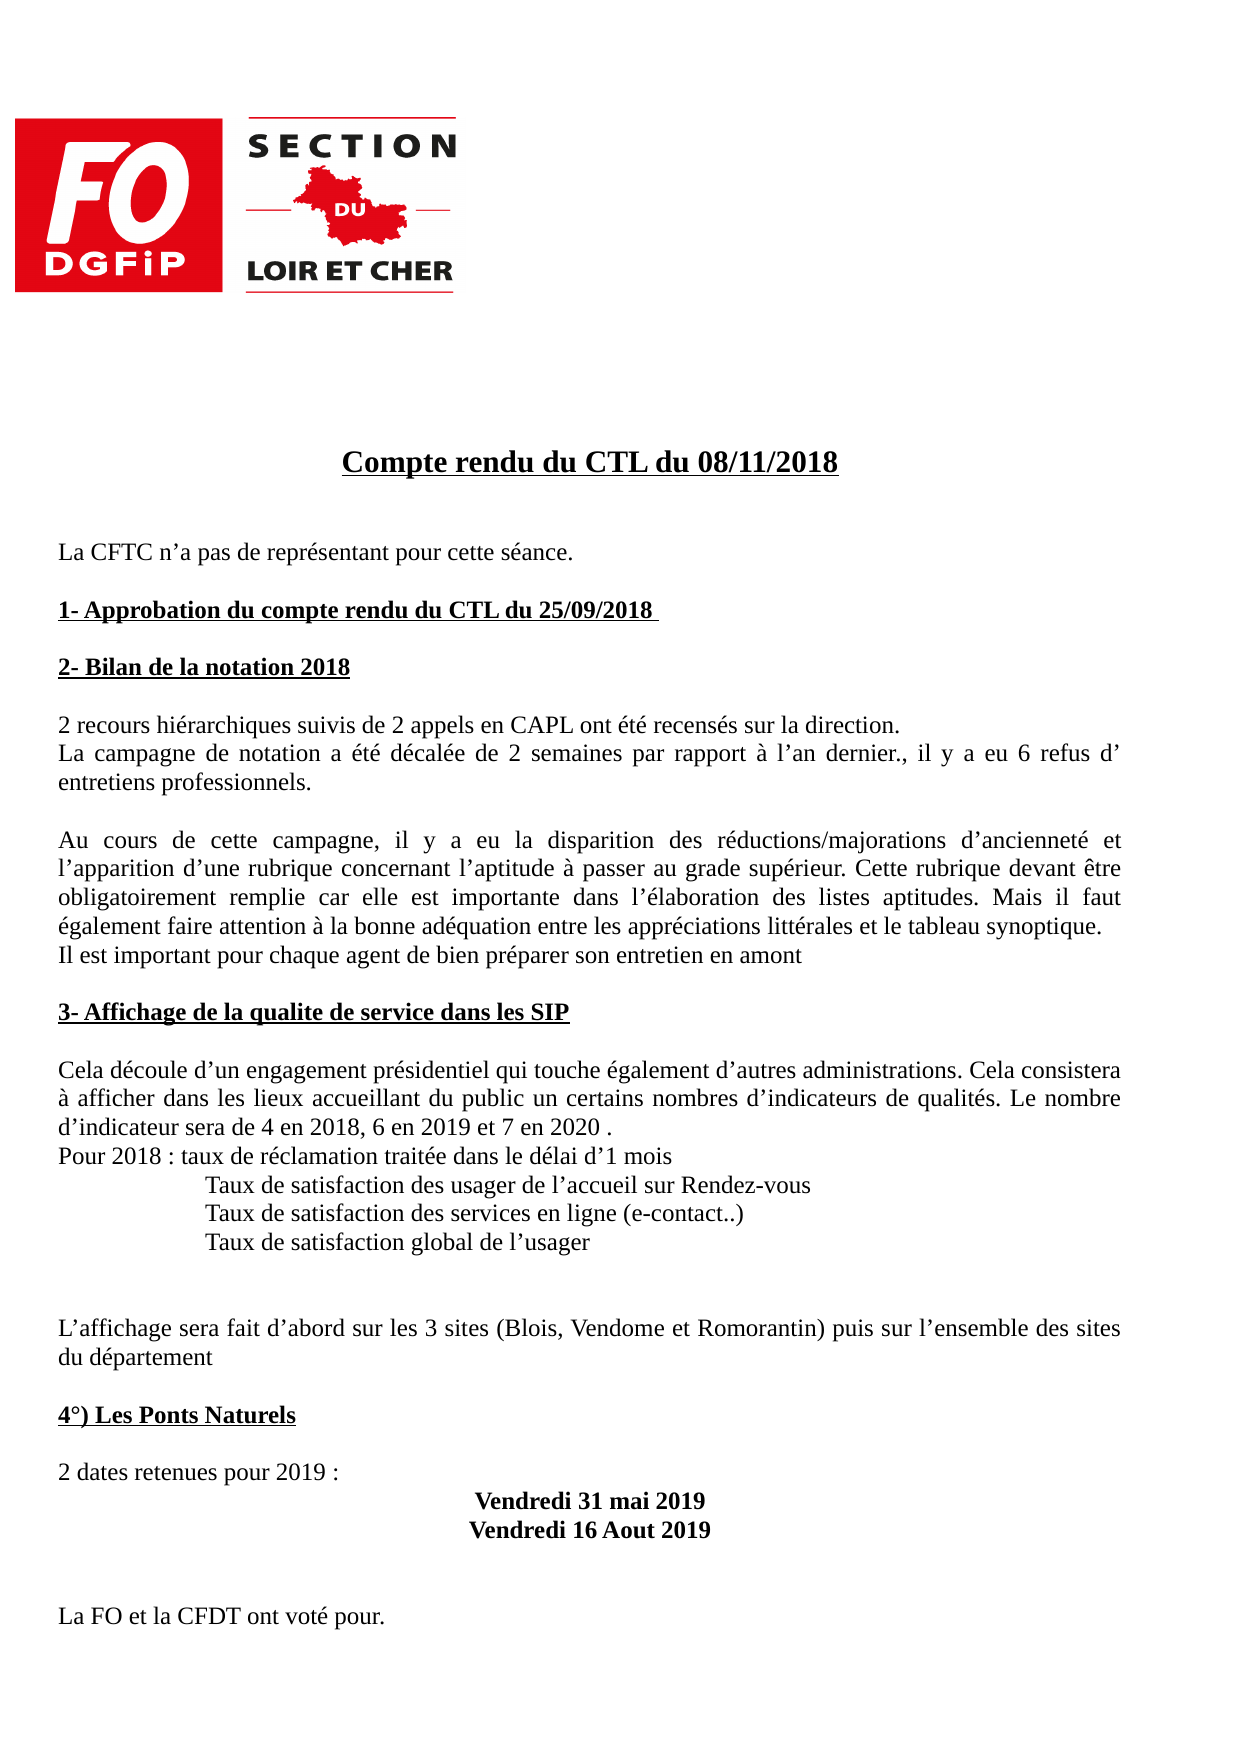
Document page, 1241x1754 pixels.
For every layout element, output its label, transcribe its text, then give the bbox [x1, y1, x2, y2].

text La CFTC n’a pas de représentant pour cette séance. [58, 537, 1122, 566]
text Il est important pour chaque agent de bien préparer son entretien en amont [58, 940, 1122, 968]
text L’affichage sera fait d’abord sur les 3 sites (Blois, Vendome et Romorantin) puis sur l’ensemble des sites du département [58, 1313, 1122, 1371]
text La FO et la CFDT ont voté pour. [58, 1601, 1122, 1630]
text 3- Affichage de la qualite de service dans les SIP [58, 997, 1122, 1026]
text 2 dates retenues pour 2019 : [58, 1457, 1122, 1486]
text Cela découle d’un engagement présidentiel qui touche également d’autres administrations. Cela consistera à afficher dans les lieux accueillant du public un certains nombres d’indicateurs de qualités. Le nombre d’indicateur sera de 4 en 2018, 6 en 2019 et 7 en 2020 . [58, 1055, 1122, 1141]
text Au cours de cette campagne, il y a eu la disparition des réductions/majorations d’ancienneté et l’apparition d’une rubrique concernant l’aptitude à passer au grade supérieur. Cette rubrique devant être obligatoirement remplie car elle est importante dans l’élaboration des listes aptitudes. Mais il faut également faire attention à la bonne adéquation entre les appréciations littérales et le tableau synoptique. [58, 825, 1122, 940]
text Compte rendu du CTL du 08/11/2018 [58, 444, 1122, 480]
text Vendredi 31 mai 2019 [58, 1486, 1122, 1515]
text 1- Approbation du compte rendu du CTL du 25/09/2018 [58, 595, 1122, 623]
text Taux de satisfaction global de l’usager [58, 1227, 1122, 1256]
text Pour 2018 : taux de réclamation traitée dans le délai d’1 mois [58, 1141, 1122, 1170]
picture [15, 117, 466, 293]
text Taux de satisfaction des usager de l’accueil sur Rendez-vous [58, 1170, 1122, 1198]
text La campagne de notation a été décalée de 2 semaines par rapport à l’an dernier., il y a eu 6 refus d’ entretiens professionnels. [58, 738, 1122, 796]
text Vendredi 16 Aout 2019 [58, 1515, 1122, 1543]
text 4°) Les Ponts Naturels [58, 1400, 1122, 1428]
text 2- Bilan de la notation 2018 [58, 652, 1122, 681]
text Taux de satisfaction des services en ligne (e-contact..) [58, 1198, 1122, 1227]
text 2 recours hiérarchiques suivis de 2 appels en CAPL ont été recensés sur la direction. [58, 710, 1122, 738]
